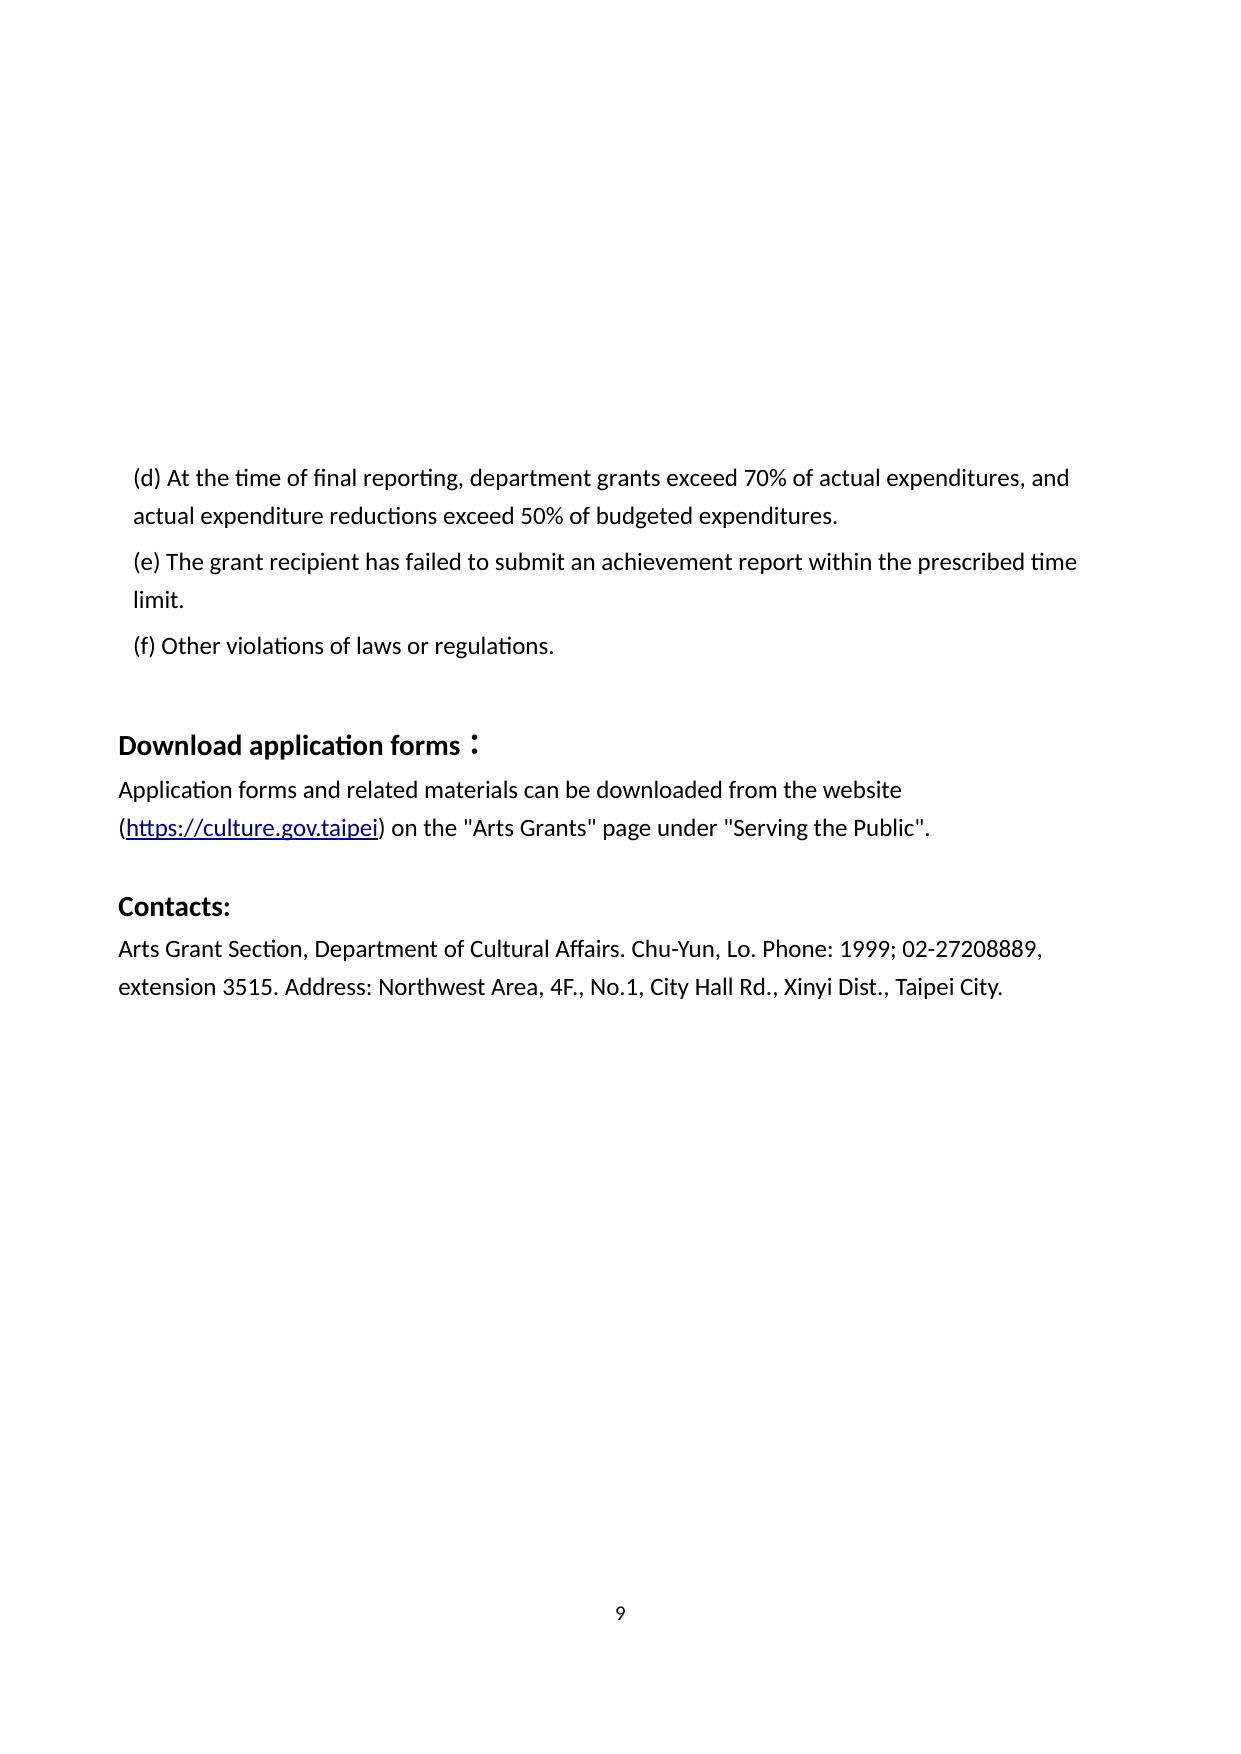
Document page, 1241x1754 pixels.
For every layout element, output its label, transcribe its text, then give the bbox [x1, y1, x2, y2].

text Contacts: [118, 888, 1122, 924]
text Download application forms： [118, 721, 1122, 763]
text (d) At the time of final reporting, department grants exceed 70% of actual expenditures, and actual expenditure reductions exceed 50% of budgeted expenditures. [133, 462, 1122, 531]
text (f) Other violations of laws or regulations. [133, 630, 1122, 660]
text Arts Grant Section, Department of Cultural Affairs. Chu-Yun, Lo. Phone: 1999; 02-27208889, extension 3515. Address: Northwest Area, 4F., No.1, City Hall Rd., Xinyi Dist., Taipei City. [118, 933, 1122, 1001]
text (e) The grant recipient has failed to submit an achievement report within the prescribed time limit. [133, 546, 1122, 615]
text Application forms and related materials can be downloaded from the website (https://culture.gov.taipei) on the "Arts Grants" page under "Serving the Public". [118, 774, 1122, 843]
